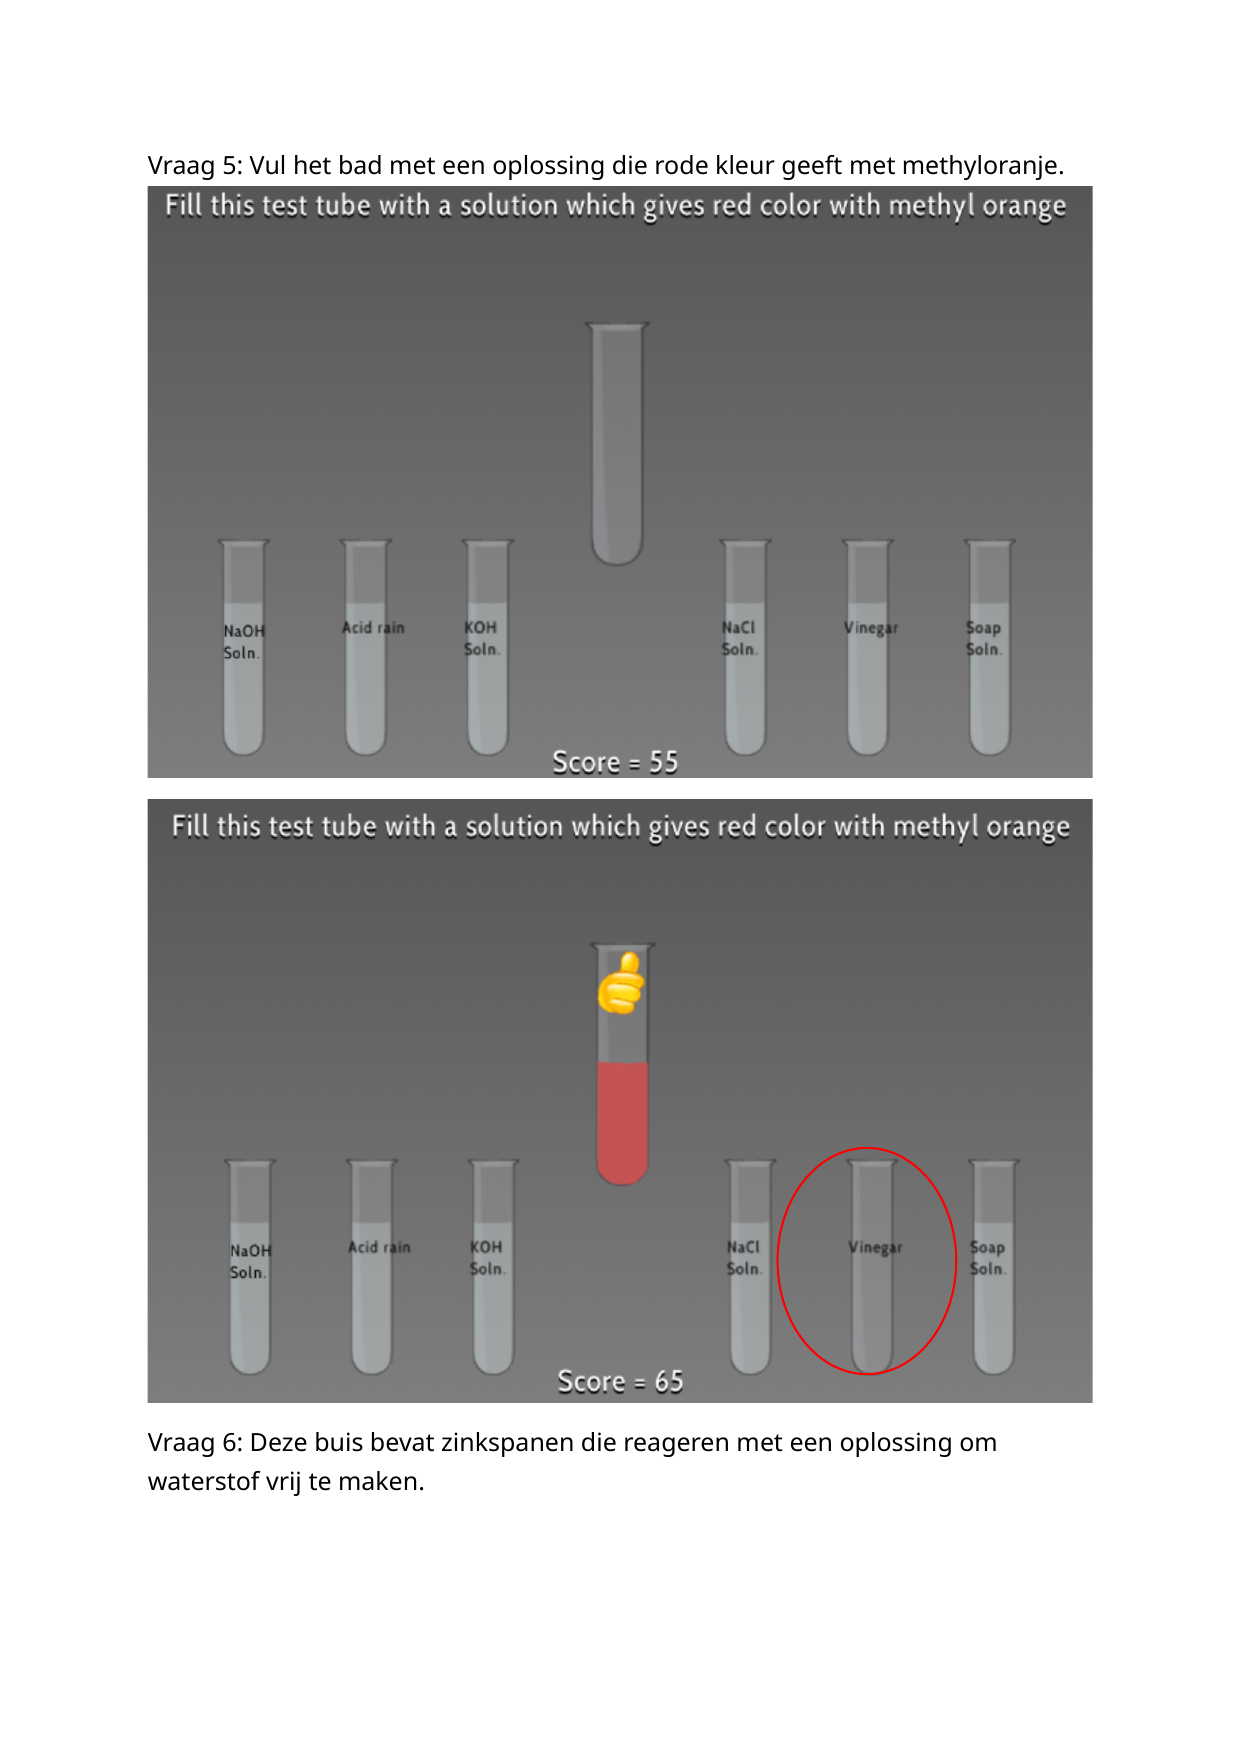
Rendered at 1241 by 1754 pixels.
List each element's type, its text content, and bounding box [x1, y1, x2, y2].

text Vraag 6: Deze buis bevat zinkspanen die reageren met een oplossing om waterstof vrij te maken. [148, 1424, 1093, 1497]
text Vraag 5: Vul het bad met een oplossing die rode kleur geeft met methyloranje. [148, 148, 1093, 186]
